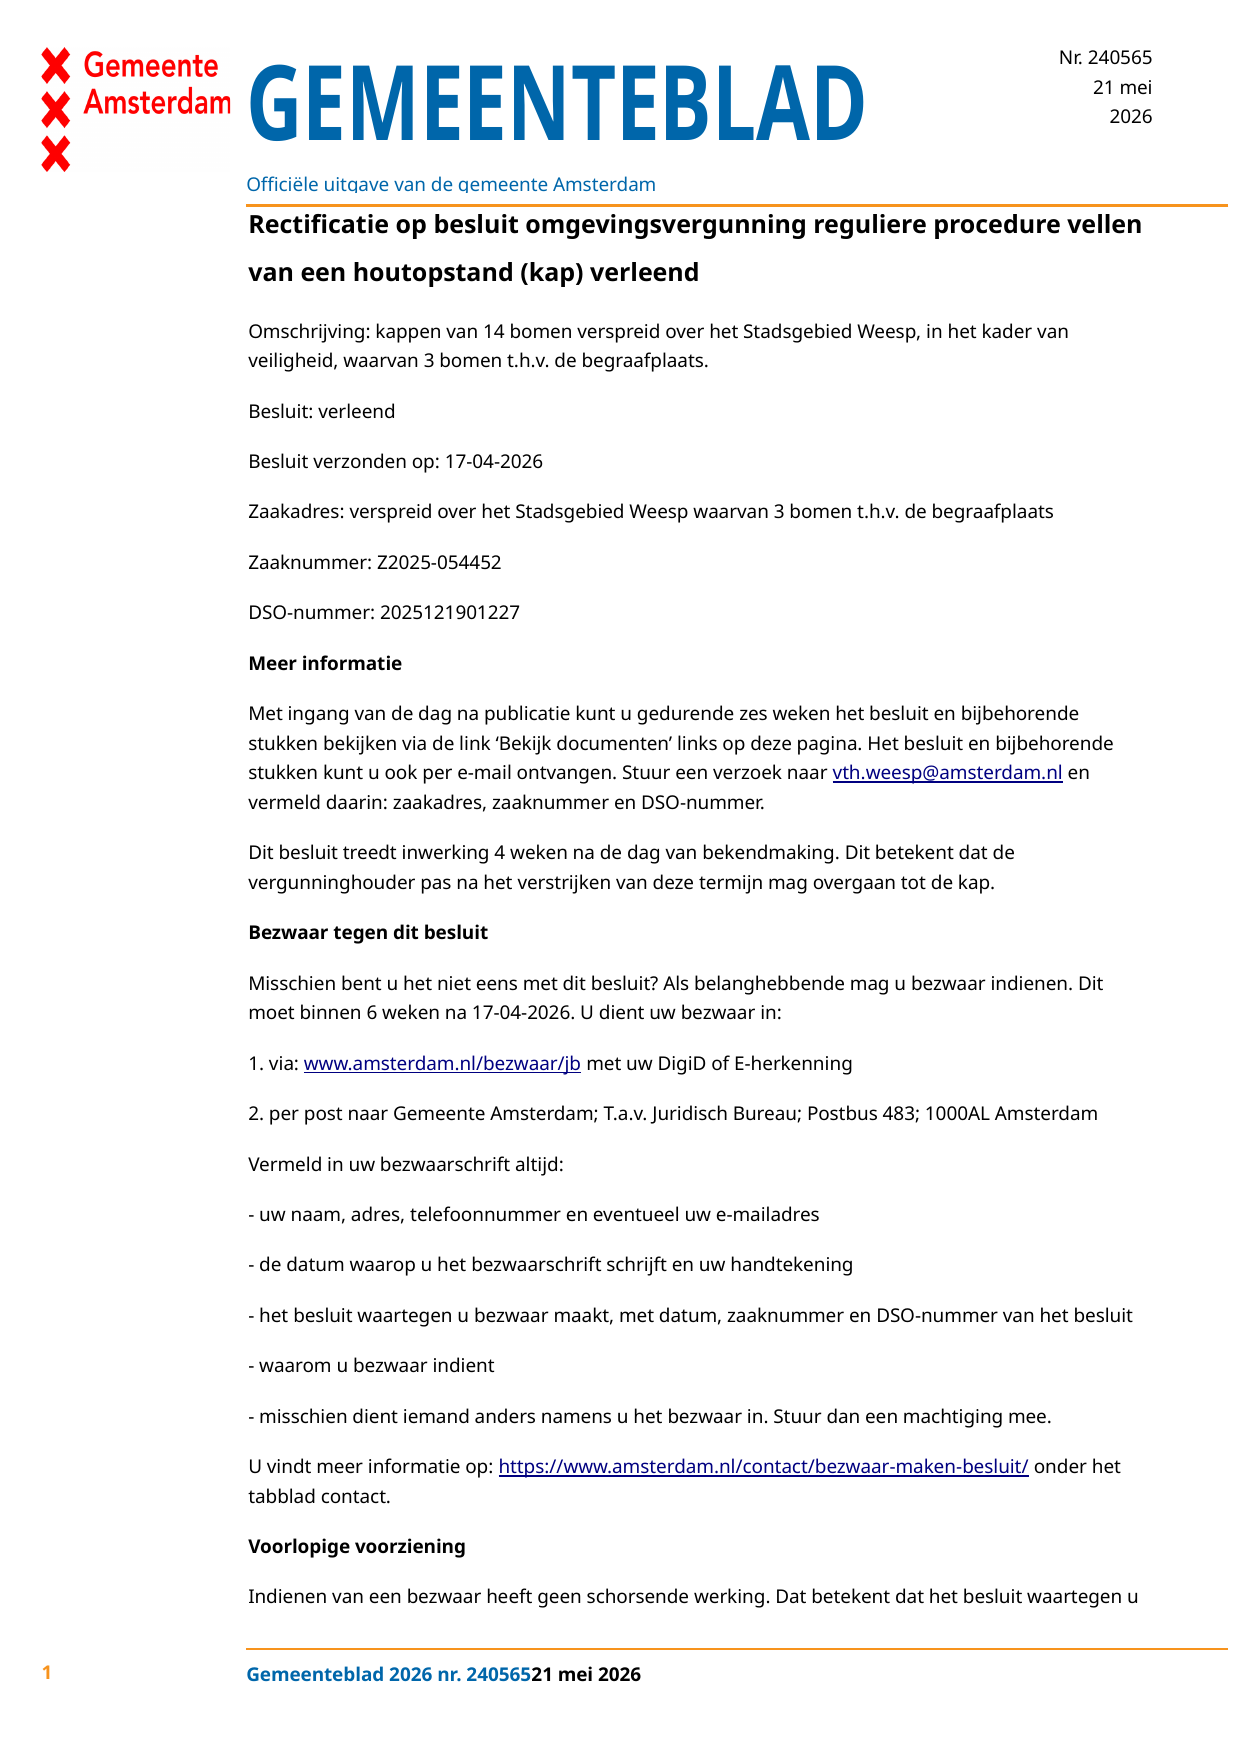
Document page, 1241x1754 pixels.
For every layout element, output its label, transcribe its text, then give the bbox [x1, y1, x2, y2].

text 2. per post naar Gemeente Amsterdam; T.a.v. Juridisch Bureau; Postbus 483; 1000AL Amsterdam [248, 1100, 1152, 1126]
text Zaaknummer: Z2025-054452 [248, 549, 1152, 575]
text Besluit: verleend [248, 398, 1152, 424]
text Zaakadres: verspreid over het Stadsgebied Weesp waarvan 3 bomen t.h.v. de begraafplaats [248, 499, 1152, 524]
text Omschrijving: kappen van 14 bomen verspreid over het Stadsgebied Weesp, in het kader van veiligheid, waarvan 3 bomen t.h.v. de begraafplaats. [248, 318, 1152, 373]
text - misschien dient iemand anders namens u het bezwaar in. Stuur dan een machtiging mee. [248, 1403, 1152, 1429]
text Voorlopige voorziening [248, 1533, 1152, 1559]
text Vermeld in uw bezwaarschrift altijd: [248, 1151, 1152, 1177]
text DSO-nummer: 2025121901227 [248, 599, 1152, 625]
text - waarom u bezwaar indient [248, 1352, 1152, 1378]
text Besluit verzonden op: 17-04-2026 [248, 448, 1152, 474]
text U vindt meer informatie op: https://www.amsterdam.nl/contact/bezwaar-maken-besluit/ onder het tabblad contact. [248, 1453, 1152, 1509]
text 1. via: www.amsterdam.nl/bezwaar/jb met uw DigiD of E-herkenning [248, 1050, 1152, 1076]
text Misschien bent u het niet eens met dit besluit? Als belanghebbende mag u bezwaar indienen. Dit moet binnen 6 weken na 17-04-2026. U dient uw bezwaar in: [248, 970, 1152, 1025]
text - het besluit waartegen u bezwaar maakt, met datum, zaaknummer en DSO-nummer van het besluit [248, 1302, 1152, 1328]
text Met ingang van de dag na publicatie kunt u gedurende zes weken het besluit en bijbehorende stukken bekijken via de link ‘Bekijk documenten’ links op deze pagina. Het besluit en bijbehorende stukken kunt u ook per e-mail ontvangen. Stuur een verzoek naar vth.weesp@amsterdam.nl en vermeld daarin: zaakadres, zaaknummer en DSO-nummer. [248, 700, 1152, 815]
text - de datum waarop u het bezwaarschrift schrijft en uw handtekening [248, 1252, 1152, 1277]
text Bezwaar tegen dit besluit [248, 919, 1152, 945]
picture [41, 47, 231, 172]
text - uw naam, adres, telefoonnummer en eventueel uw e-mailadres [248, 1201, 1152, 1227]
text Meer informatie [248, 650, 1152, 676]
text Rectificatie op besluit omgevingsvergunning reguliere procedure vellen van een houtopstand (kap) verleend [248, 207, 1152, 288]
text Indienen van een bezwaar heeft geen schorsende werking. Dat betekent dat het besluit waartegen u [248, 1584, 1152, 1609]
text Dit besluit treedt inwerking 4 weken na de dag van bekendmaking. Dit betekent dat de vergunninghouder pas na het verstrijken van deze termijn mag overgaan tot de kap. [248, 839, 1152, 895]
